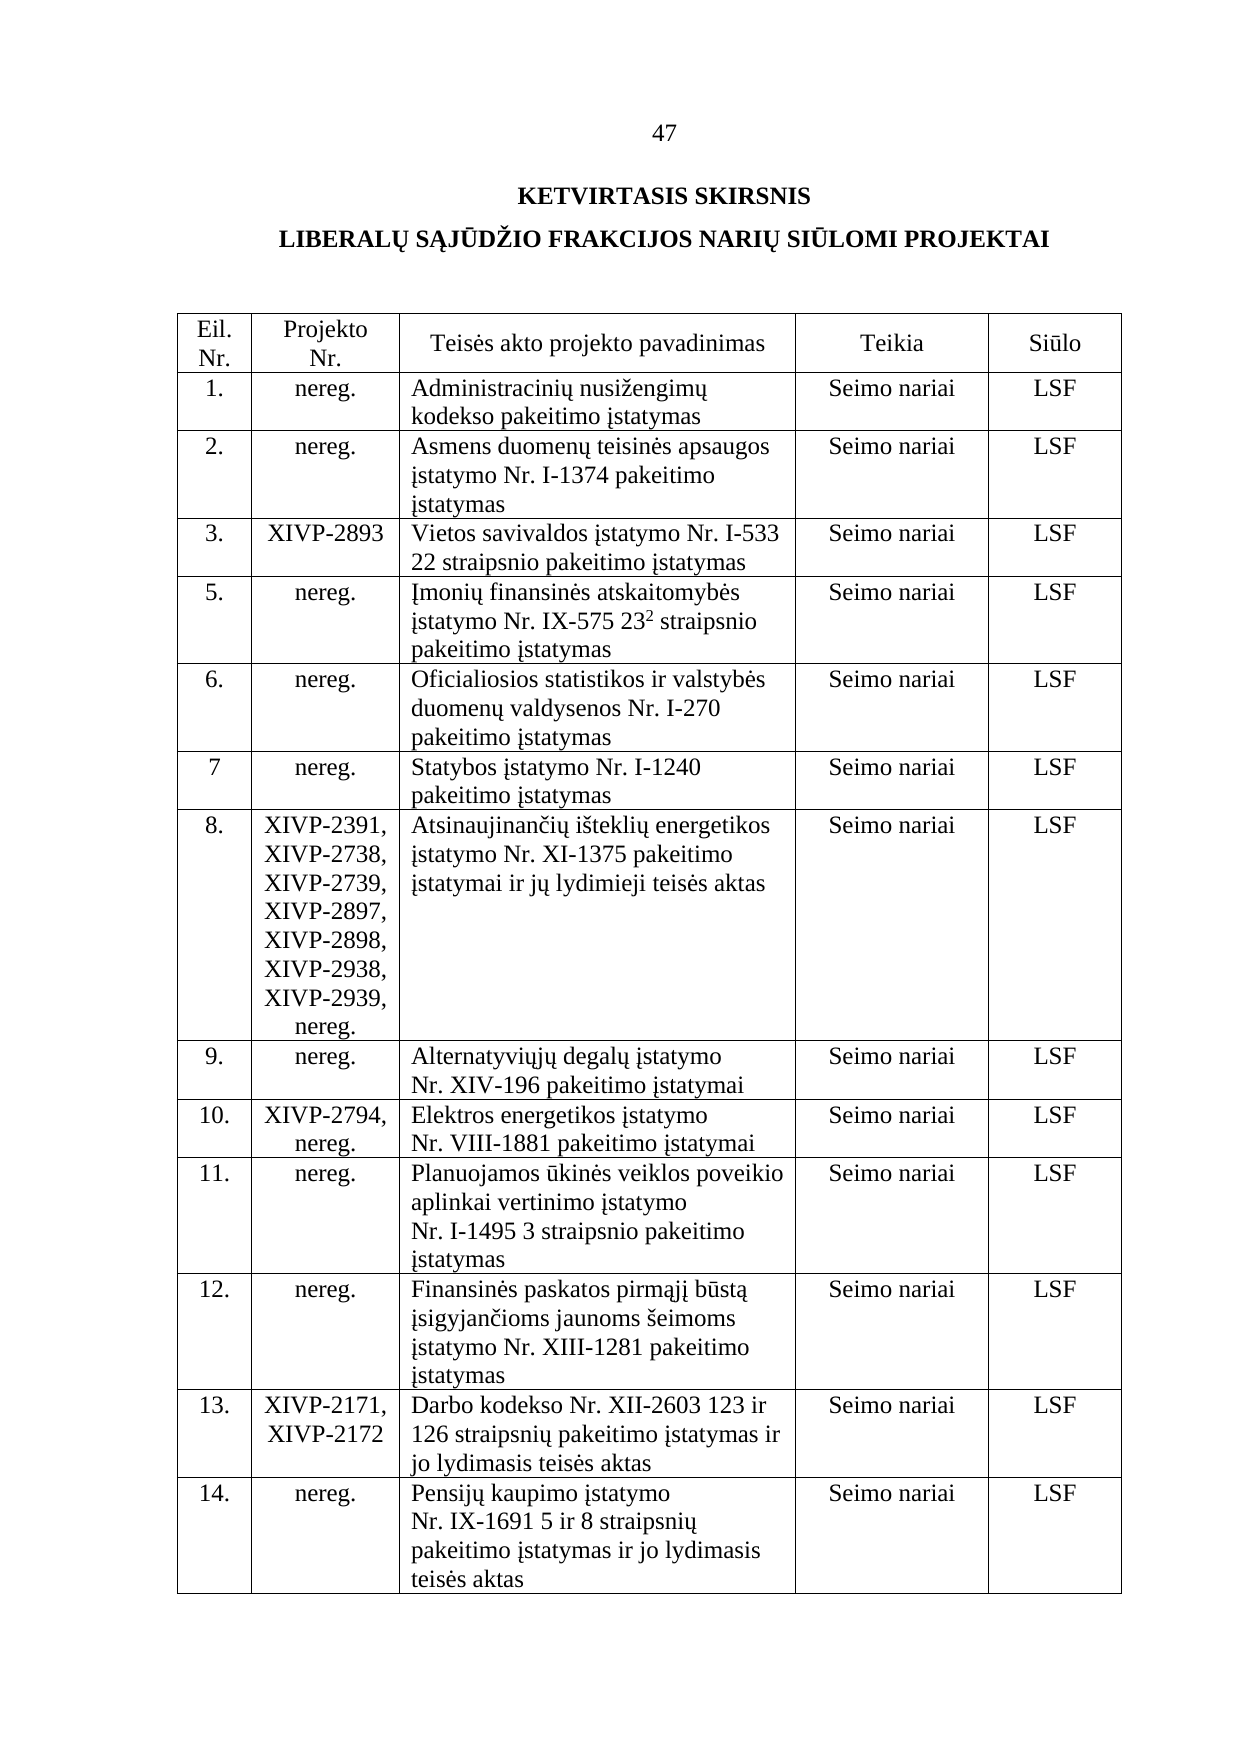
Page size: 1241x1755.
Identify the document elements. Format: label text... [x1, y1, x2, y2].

table_cell Seimo nariai [796, 752, 988, 809]
table_cell LSF [989, 810, 1121, 1040]
table_cell LSF [989, 1041, 1121, 1099]
table_cell Planuojamos ūkinės veiklos poveikio aplinkai vertinimo įstatymo Nr. I-1495 3 straipsnio pakeitimo įstatymas [400, 1158, 795, 1273]
table_cell nereg. [252, 1274, 399, 1389]
table_cell Seimo nariai [796, 1390, 988, 1477]
table_cell 9. [178, 1041, 251, 1099]
table_cell LSF [989, 664, 1121, 751]
table_header Siūlo [989, 314, 1121, 372]
table_cell Oficialiosios statistikos ir valstybės duomenų valdysenos Nr. I-270 pakeitimo įstatymas [400, 664, 795, 751]
table_cell Darbo kodekso Nr. XII-2603 123 ir 126 straipsnių pakeitimo įstatymas ir jo lydimasis teisės aktas [400, 1390, 795, 1477]
table_cell 5. [178, 577, 251, 663]
table_cell XIVP-2171, XIVP-2172 [252, 1390, 399, 1477]
text KETVIRTASIS SKIRSNIS [177, 181, 1152, 210]
table_cell Seimo nariai [796, 519, 988, 576]
table_cell XIVP-2794, nereg. [252, 1100, 399, 1157]
subtitle LIBERALŲ SĄJŪDŽIO FRAKCIJOS NARIŲ SIŪLOMI PROJEKTAI [177, 224, 1152, 253]
table_cell Elektros energetikos įstatymo Nr. VIII-1881 pakeitimo įstatymai [400, 1100, 795, 1157]
table_cell Administracinių nusižengimų kodekso pakeitimo įstatymas [400, 373, 795, 430]
table_header Eil. Nr. [178, 314, 251, 372]
table_cell 6. [178, 664, 251, 751]
table_cell 12. [178, 1274, 251, 1389]
table_cell Seimo nariai [796, 1478, 988, 1593]
table_cell LSF [989, 752, 1121, 809]
table_cell Seimo nariai [796, 577, 988, 663]
table_cell 2. [178, 431, 251, 517]
table_cell XIVP-2893 [252, 519, 399, 576]
table_cell 10. [178, 1100, 251, 1157]
table_cell nereg. [252, 1158, 399, 1273]
table_cell LSF [989, 1100, 1121, 1157]
table_cell Seimo nariai [796, 1041, 988, 1099]
table_cell LSF [989, 519, 1121, 576]
table_cell Alternatyviųjų degalų įstatymo Nr. XIV-196 pakeitimo įstatymai [400, 1041, 795, 1099]
table_cell LSF [989, 1390, 1121, 1477]
table_cell 3. [178, 519, 251, 576]
table_cell nereg. [252, 1478, 399, 1593]
table_cell nereg. [252, 431, 399, 517]
table_cell Pensijų kaupimo įstatymo Nr. IX-1691 5 ir 8 straipsnių pakeitimo įstatymas ir jo lydimasis teisės aktas [400, 1478, 795, 1593]
table_cell LSF [989, 577, 1121, 663]
table_cell Atsinaujinančių išteklių energetikos įstatymo Nr. XI-1375 pakeitimo įstatymai ir jų lydimieji teisės aktas [400, 810, 795, 1040]
table_cell 8. [178, 810, 251, 1040]
table_header Teisės akto projekto pavadinimas [400, 314, 795, 372]
table_cell LSF [989, 1274, 1121, 1389]
table_cell 11. [178, 1158, 251, 1273]
table_cell nereg. [252, 577, 399, 663]
table_cell 14. [178, 1478, 251, 1593]
table_cell nereg. [252, 373, 399, 430]
table_cell 7 [178, 752, 251, 809]
table_cell nereg. [252, 1041, 399, 1099]
table_cell Asmens duomenų teisinės apsaugos įstatymo Nr. I-1374 pakeitimo įstatymas [400, 431, 795, 517]
table_cell Vietos savivaldos įstatymo Nr. I-533 22 straipsnio pakeitimo įstatymas [400, 519, 795, 576]
table_cell 13. [178, 1390, 251, 1477]
table_cell Seimo nariai [796, 431, 988, 517]
table_cell 1. [178, 373, 251, 430]
table_cell XIVP-2391, XIVP-2738, XIVP-2739, XIVP-2897, XIVP-2898, XIVP-2938, XIVP-2939, nereg. [252, 810, 399, 1040]
table_header Teikia [796, 314, 988, 372]
table_cell Seimo nariai [796, 1274, 988, 1389]
table_cell Finansinės paskatos pirmąjį būstą įsigyjančioms jaunoms šeimoms įstatymo Nr. XIII-1281 pakeitimo įstatymas [400, 1274, 795, 1389]
table_cell Seimo nariai [796, 1100, 988, 1157]
table_cell LSF [989, 431, 1121, 517]
table_cell nereg. [252, 752, 399, 809]
table_cell LSF [989, 373, 1121, 430]
table_cell Seimo nariai [796, 810, 988, 1040]
table_cell Seimo nariai [796, 373, 988, 430]
table_cell LSF [989, 1158, 1121, 1273]
table_cell Statybos įstatymo Nr. I-1240 pakeitimo įstatymas [400, 752, 795, 809]
table_cell Seimo nariai [796, 664, 988, 751]
table_cell Seimo nariai [796, 1158, 988, 1273]
table_cell LSF [989, 1478, 1121, 1593]
table_cell Įmonių finansinės atskaitomybės įstatymo Nr. IX-575 232 straipsnio pakeitimo įstatymas [400, 577, 795, 663]
table_cell nereg. [252, 664, 399, 751]
table_header Projekto Nr. [252, 314, 399, 372]
